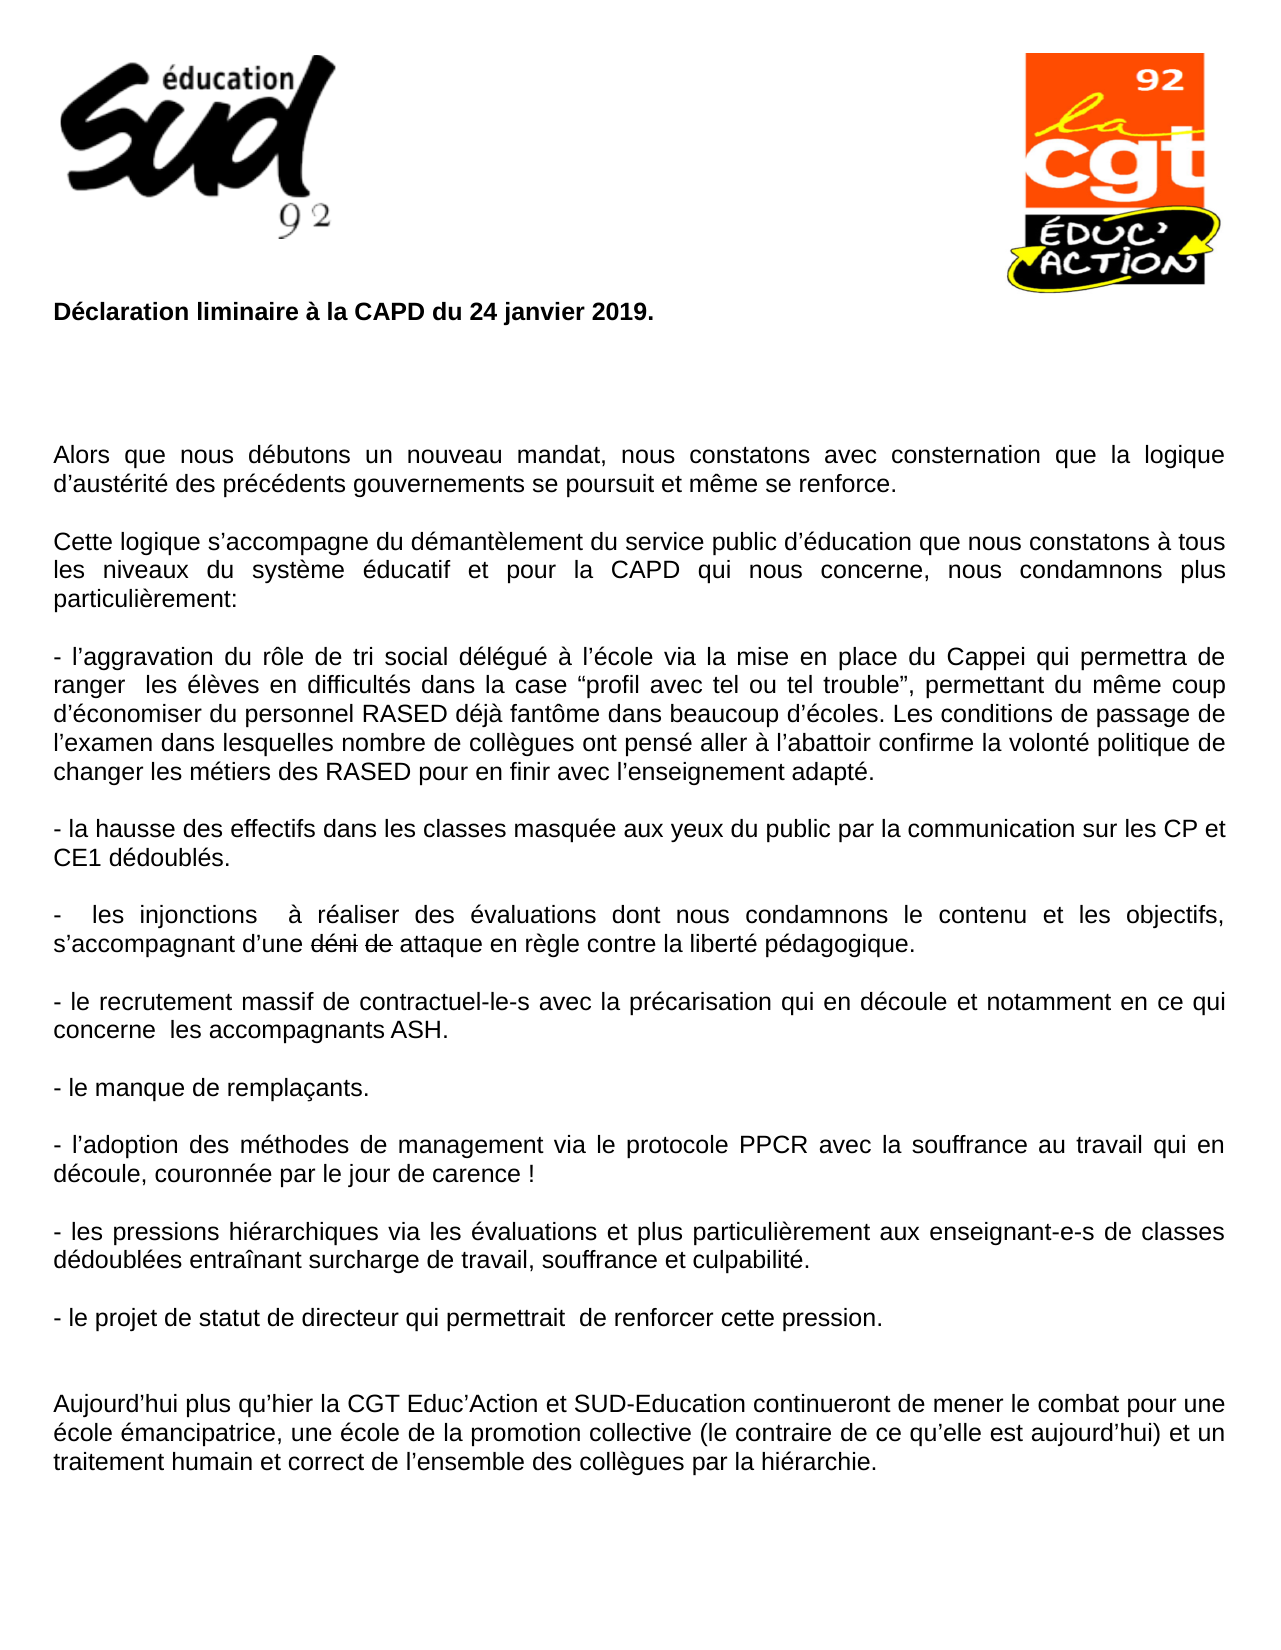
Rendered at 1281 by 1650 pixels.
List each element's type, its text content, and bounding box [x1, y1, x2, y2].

text - le projet de statut de directeur qui permettrait de renforcer cette pression. [53, 1303, 1228, 1331]
text Déclaration liminaire à la CAPD du 24 janvier 2019. [53, 53, 1228, 325]
text - l’aggravation du rôle de tri social délégué à l’école via la mise en place du Cappei qui permettra de ranger les élèves en difficultés dans la case “profil avec tel ou tel trouble”, permettant du même coup d’économiser du personnel RASED déjà fantôme dans beaucoup d’écoles. Les conditions de passage de l’examen dans lesquelles nombre de collègues ont pensé aller à l’abattoir confirme la volonté politique de changer les métiers des RASED pour en finir avec l’enseignement adapté. [53, 641, 1228, 785]
text - les injonctions à réaliser des évaluations dont nous condamnons le contenu et les objectifs, s’accompagnant d’une déni de attaque en règle contre la liberté pédagogique. [53, 900, 1228, 958]
text Alors que nous débutons un nouveau mandat, nous constatons avec consternation que la logique d’austérité des précédents gouvernements se poursuit et même se renforce. [53, 440, 1228, 498]
text - les pressions hiérarchiques via les évaluations et plus particulièrement aux enseignant-e-s de classes dédoublées entraînant surcharge de travail, souffrance et culpabilité. [53, 1216, 1228, 1274]
text - l’adoption des méthodes de management via le protocole PPCR avec la souffrance au travail qui en découle, couronnée par le jour de carence ! [53, 1130, 1228, 1188]
text - le manque de remplaçants. [53, 1073, 1228, 1101]
picture [1004, 53, 1224, 297]
text - le recrutement massif de contractuel-le-s avec la précarisation qui en découle et notamment en ce qui concerne les accompagnants ASH. [53, 986, 1228, 1044]
text Aujourd’hui plus qu’hier la CGT Educ’Action et SUD-Education continueront de mener le combat pour une école émancipatrice, une école de la promotion collective (le contraire de ce qu’elle est aujourd’hui) et un traitement humain et correct de l’ensemble des collègues par la hiérarchie. [53, 1389, 1228, 1475]
text - la hausse des effectifs dans les classes masquée aux yeux du public par la communication sur les CP et CE1 dédoublés. [53, 814, 1228, 871]
picture [60, 55, 336, 239]
text Cette logique s’accompagne du démantèlement du service public d’éducation que nous constatons à tous les niveaux du système éducatif et pour la CAPD qui nous concerne, nous condamnons plus particulièrement: [53, 526, 1228, 613]
